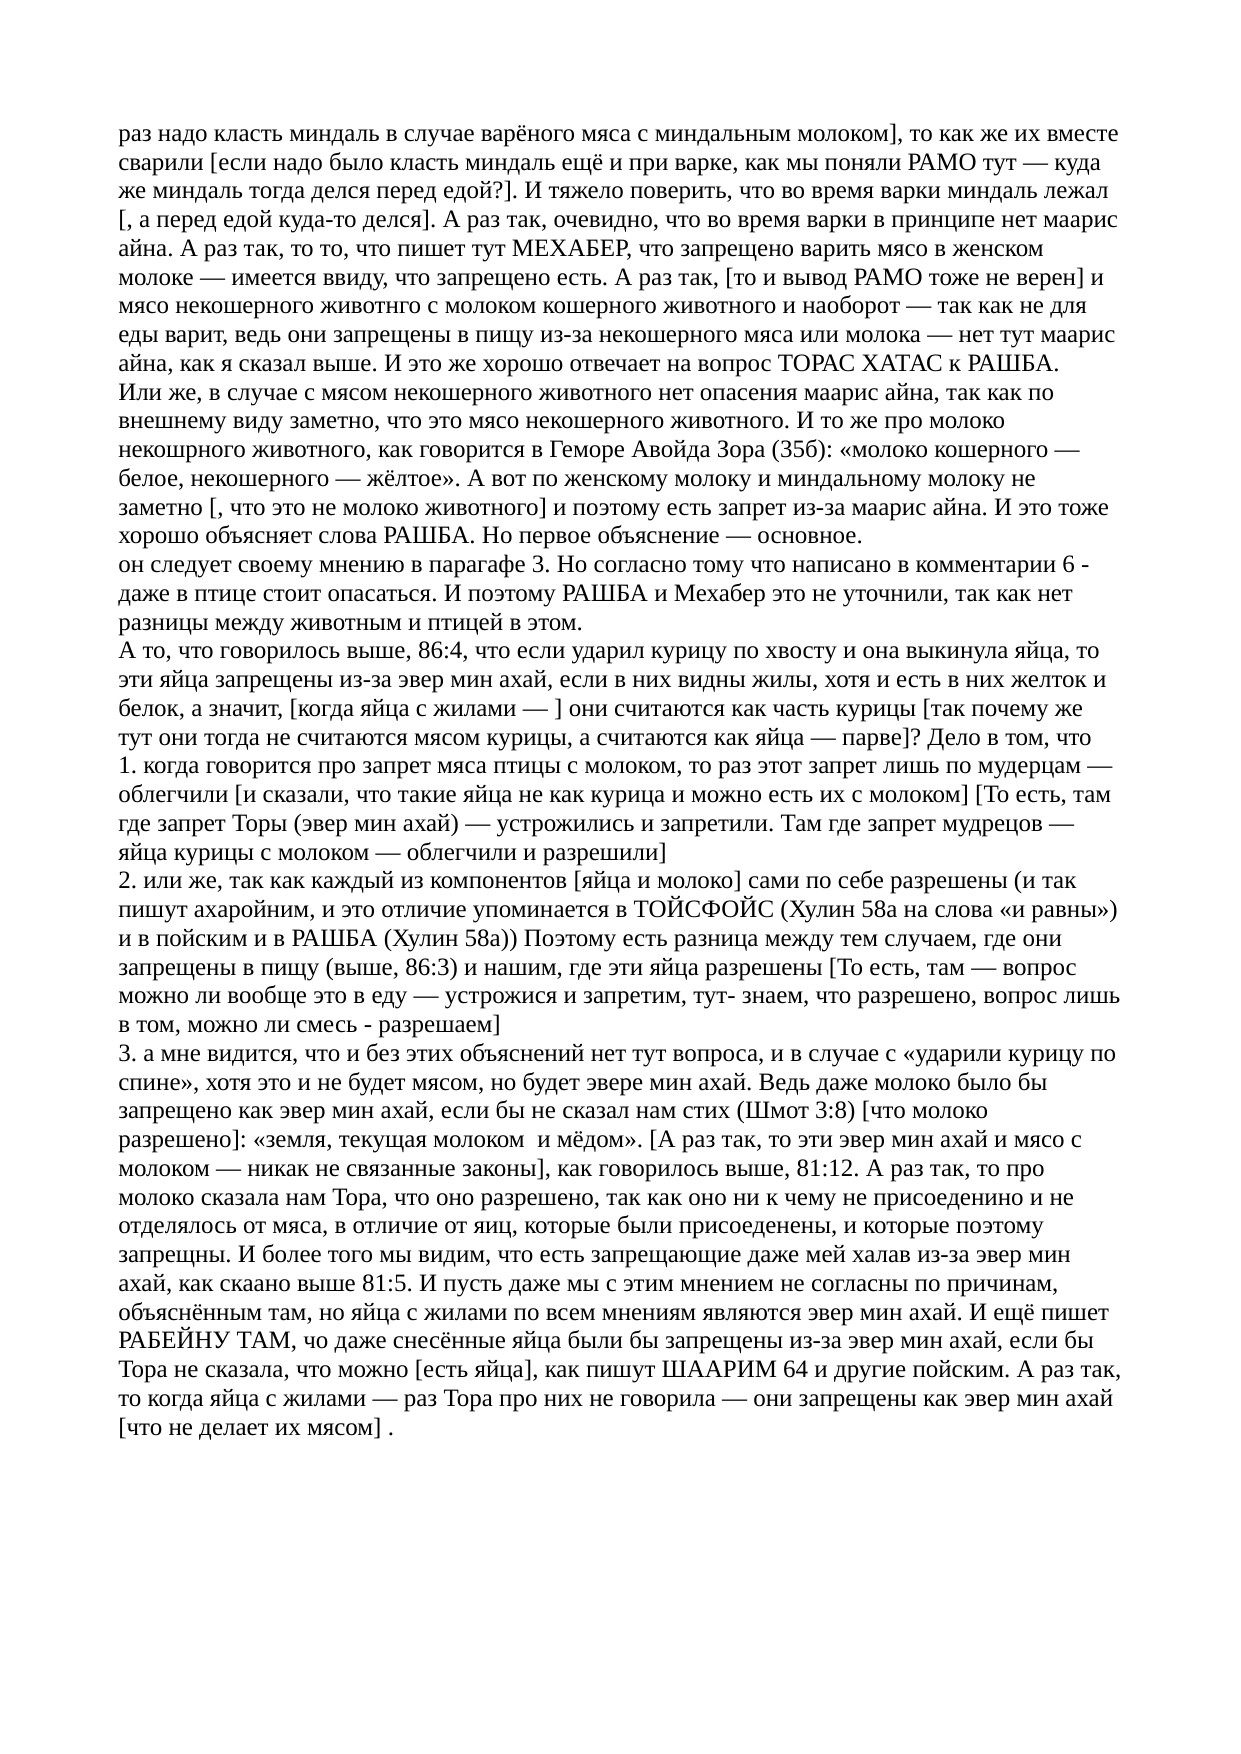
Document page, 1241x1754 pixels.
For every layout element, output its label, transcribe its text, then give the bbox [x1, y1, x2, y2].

text 2. или же, так как каждый из компонентов [яйца и молоко] сами по себе разрешены (и так пишут ахаройним, и это отличие упоминается в ТОЙСФОЙС (Хулин 58а на слова «и равны») и в пойским и в РАШБА (Хулин 58а)) Поэтому есть разница между тем случаем, где они запрещены в пищу (выше, 86:3) и нашим, где эти яйца разрешены [То есть, там — вопрос можно ли вообще это в еду — устрожися и запретим, тут- знаем, что разрешено, вопрос лишь в том, можно ли смесь - разрешаем] [118, 434, 1122, 607]
text Даже если они ещё прикреплены к «лозе». Так это в АРЦОТ ХАИМ. И следует оттуда, что это даже если у них завершён только желток и они ещё присоеденены к «лозе» - можно есть сразу после них сыр или молоко, смотри там. А «присоеденены к «лозе»» объясняет РАШИ — присоеденены к мясу позвоночника [118, 1383, 1122, 1498]
text 1. когда говорится про запрет мяса птицы с молоком, то раз этот запрет лишь по мудерцам — облегчили [и сказали, что такие яйца не как курица и можно есть их с молоком] [То есть, там где запрет Торы (эвер мин ахай) — устрожились и запретили. Там где запрет мудрецов — яйца курицы с молоком — облегчили и разрешили] [118, 319, 1122, 434]
text Но запрет [по мудерцам] всё же есть. И так же с молоком мёртвого — есть заперт, как сказано дальше, 90:1 про вымя, и как пишет РАМО в примечании далее. И так же во всех [перечисленных тут случаях] видится что есть всё же запрет, даже с молоком самца. А то, что пишет РАМО в примечании «молоко мужское не называется молоком» - будет объяснено в ШАХ-15 [118, 1498, 1122, 1613]
text 3. а мне видится, что и без этих объяснений нет тут вопроса, и в случае с «ударили курицу по спине», хотя это и не будет мясом, но будет эвере мин ахай. Ведь даже молоко было бы запрещено как эвер мин ахай, если бы не сказал нам стих (Шмот 3:8) [что молоко разрешено]: «земля, текущая молоком и мёдом». [А раз так, то эти эвер мин ахай и мясо с молоком — никак не связанные законы], как говорилось выше, 81:12. А раз так, то про молоко сказала нам Тора, что оно разрешено, так как оно ни к чему не присоеденино и не отделялось от мяса, в отличие от яиц, которые были присоеденены, и которые поэтому запрещны. И более того мы видим, что есть запрещающие даже мей халав из-за эвер мин ахай, как скаано выше 81:5. И пусть даже мы с этим мнением не согласны по причинам, объяснённым там, но яйца с жилами по всем мнениям являются эвер мин ахай. И ещё пишет РАБЕЙНУ ТАМ, чо даже снесённые яйца были бы запрещены из-за эвер мин ахай, если бы Тора не сказала, что можно [есть яйца], как пишут ШААРИМ 64 и другие пойским. А раз так, то когда яйца с жилами — раз Тора про них не говорила — они запрещены как эвер мин ахай [что не делает их мясом] . [118, 607, 1122, 1009]
text он следует своему мнению в парагафе 3. Но согласно тому что написано в комментарии 6 - даже в птице стоит опасаться. И поэтому РАШБА и Мехабер это не уточнили, так как нет разницы между животным и птицей в этом. [118, 118, 1122, 204]
text ак же пишет АТЕРЕС ЗААВ (там же), но это не правильно, так как варить очевидно разрешено, ведь даже саму птицу можно варить [с молоком] даже по мудрецам, как объясняется выше в п.3 (стр 164), но под «варить» тут имеется ввиду «есть». А закон засолки яиц, которые нашли в курице, объяснялся выше, 75:1 (п.12), см там. [118, 1268, 1122, 1383]
text А то, что говорилось выше, 86:4, что если ударил курицу по хвосту и она выкинула яйца, то эти яйца запрещены из-за эвер мин ахай, если в них видны жилы, хотя и есть в них желток и белок, а значит, [когда яйца с жилами — ] они считаются как часть курицы [так почему же тут они тогда не считаются мясом курицы, а считаются как яйца — парве]? Дело в том, что [118, 204, 1122, 319]
